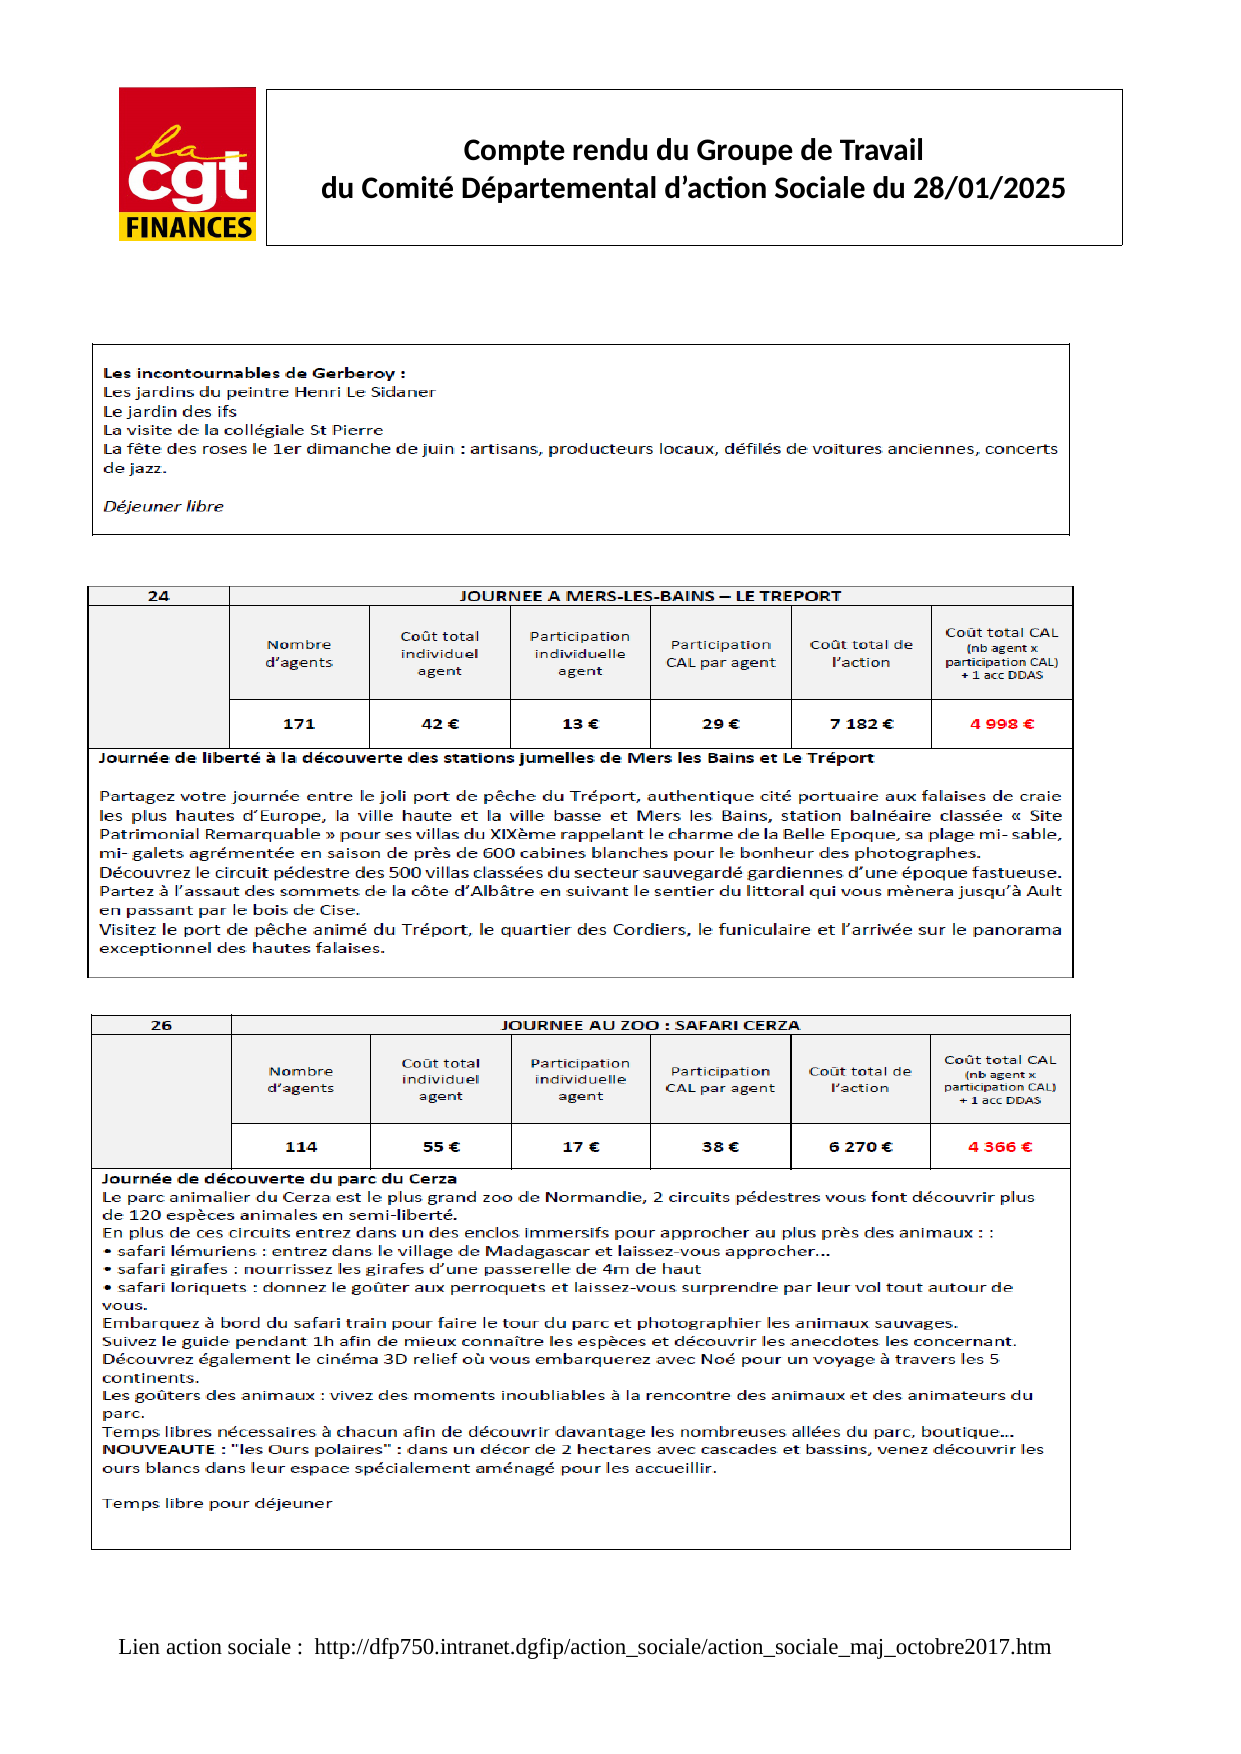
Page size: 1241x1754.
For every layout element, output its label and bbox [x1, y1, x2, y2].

picture [77, 1006, 1082, 1553]
picture [119, 87, 257, 241]
picture [79, 573, 1083, 978]
picture [82, 336, 1087, 539]
